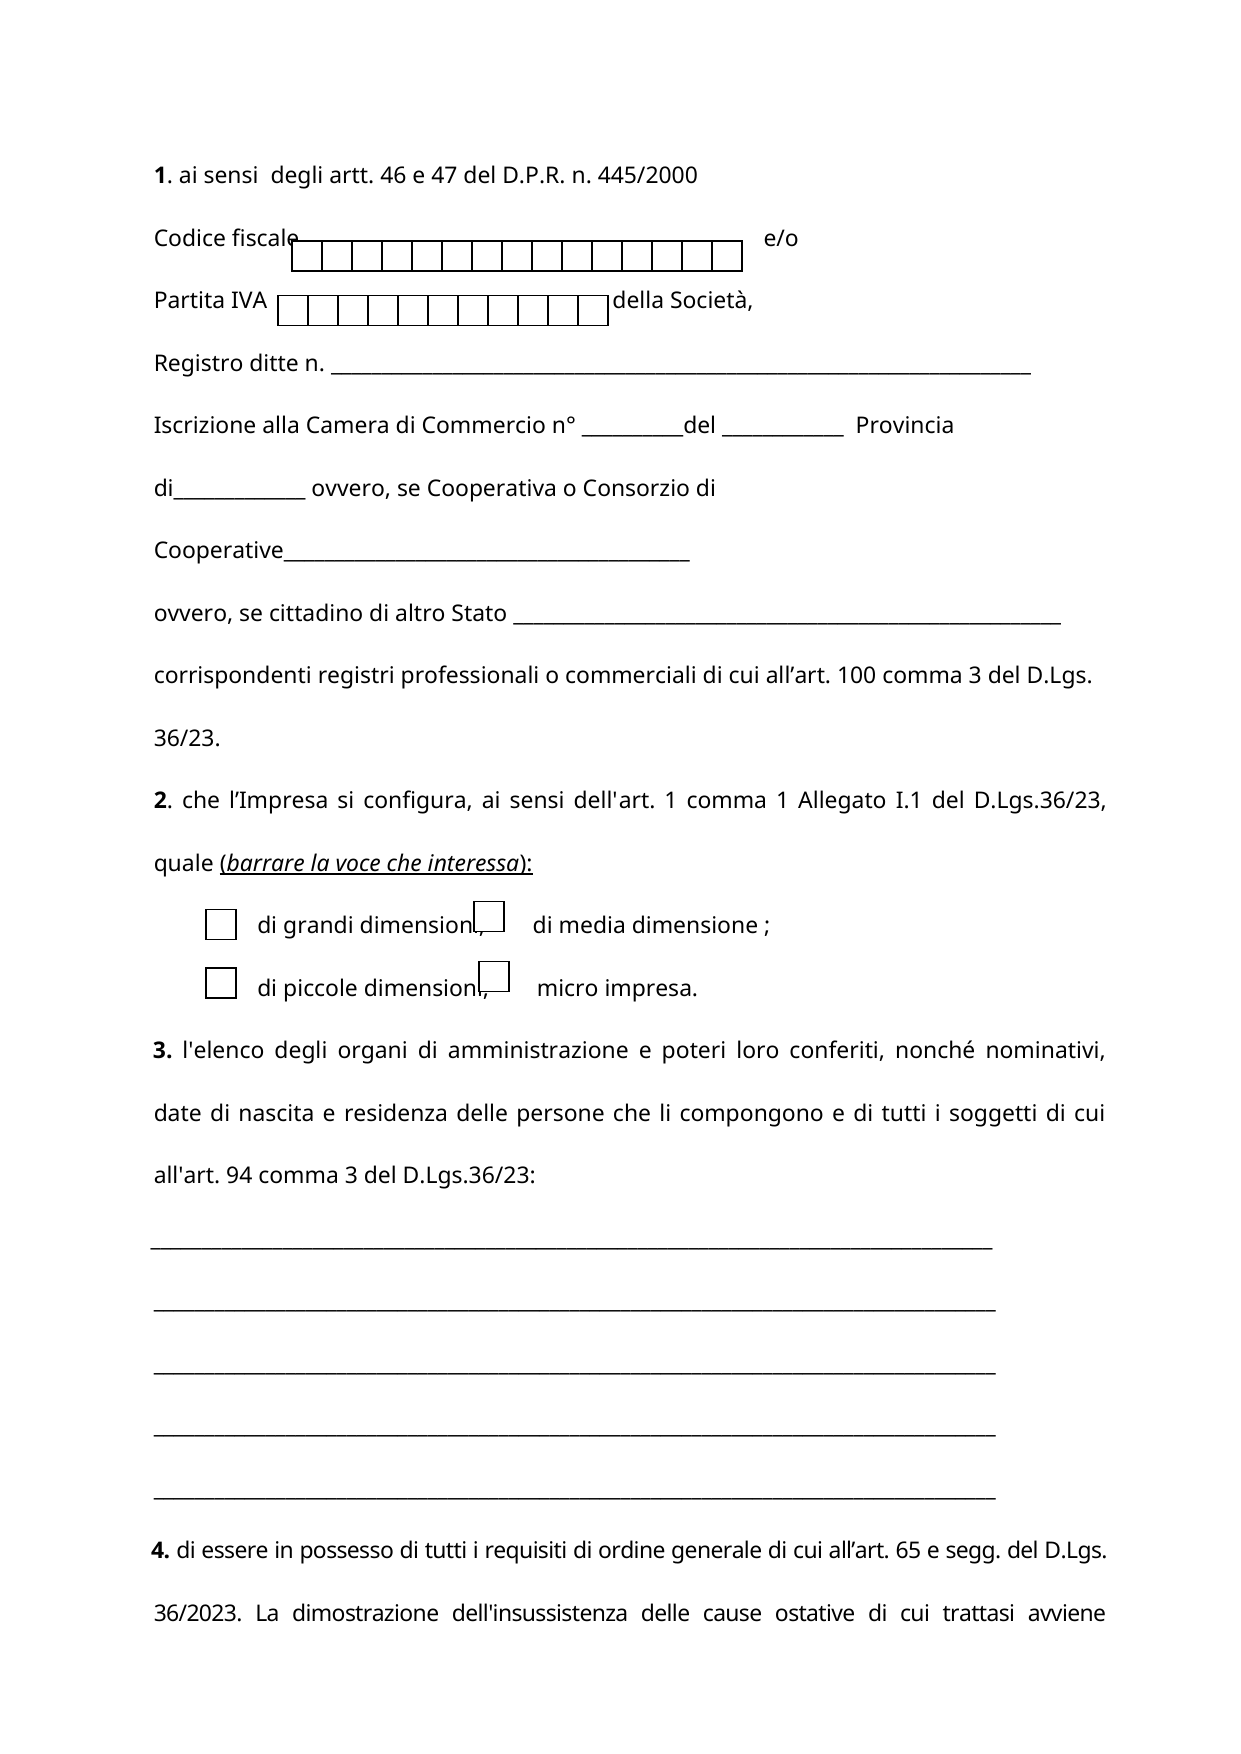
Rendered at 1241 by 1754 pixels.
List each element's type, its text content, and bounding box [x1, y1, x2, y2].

text Codice fiscale e/o [153, 222, 1107, 253]
text 2. che l’Impresa si configura, ai sensi dell'art. 1 comma 1 Allegato I.1 del D.Lgs.36/23, quale (barrare la voce che interessa): [153, 784, 1107, 878]
text ovvero, se cittadino di altro Stato ______________________________________________________ [153, 597, 1107, 628]
text ___________________________________________________________________________________ [153, 1472, 1107, 1503]
text corrispondenti registri professionali o commerciali di cui all’art. 100 comma 3 del D.Lgs. 36/23. [153, 659, 1107, 753]
text Registro ditte n. _____________________________________________________________________ [153, 347, 1107, 378]
text ___________________________________________________________________________________ [153, 1284, 1107, 1316]
text ___________________________________________________________________________________ [153, 1347, 1107, 1378]
text Partita IVA della Società, [153, 284, 1107, 316]
text 3. l'elenco degli organi di amministrazione e poteri loro conferiti, nonché nominativi, date di nascita e residenza delle persone che li compongono e di tutti i soggetti di cui all'art. 94 comma 3 del D.Lgs.36/23: [153, 1034, 1107, 1191]
text ___________________________________________________________________________________ [153, 1409, 1107, 1441]
text 4. di essere in possesso di tutti i requisiti di ordine generale di cui all’art. 65 e segg. del D.Lgs. 36/2023. La dimostrazione dell'insussistenza delle cause ostative di cui trattasi avviene [151, 1534, 1107, 1628]
text Iscrizione alla Camera di Commercio n° __________del ____________ Provincia di_____________ ovvero, se Cooperativa o Consorzio di Cooperative________________________________________ [153, 409, 1107, 566]
text ___________________________________________________________________________________ [150, 1222, 1107, 1253]
text 1. ai sensi degli artt. 46 e 47 del D.P.R. n. 445/2000 [153, 159, 1107, 191]
text di piccole dimensioni; micro impresa. [257, 972, 1107, 1003]
text di grandi dimensioni; di media dimensione ; [257, 909, 1107, 941]
